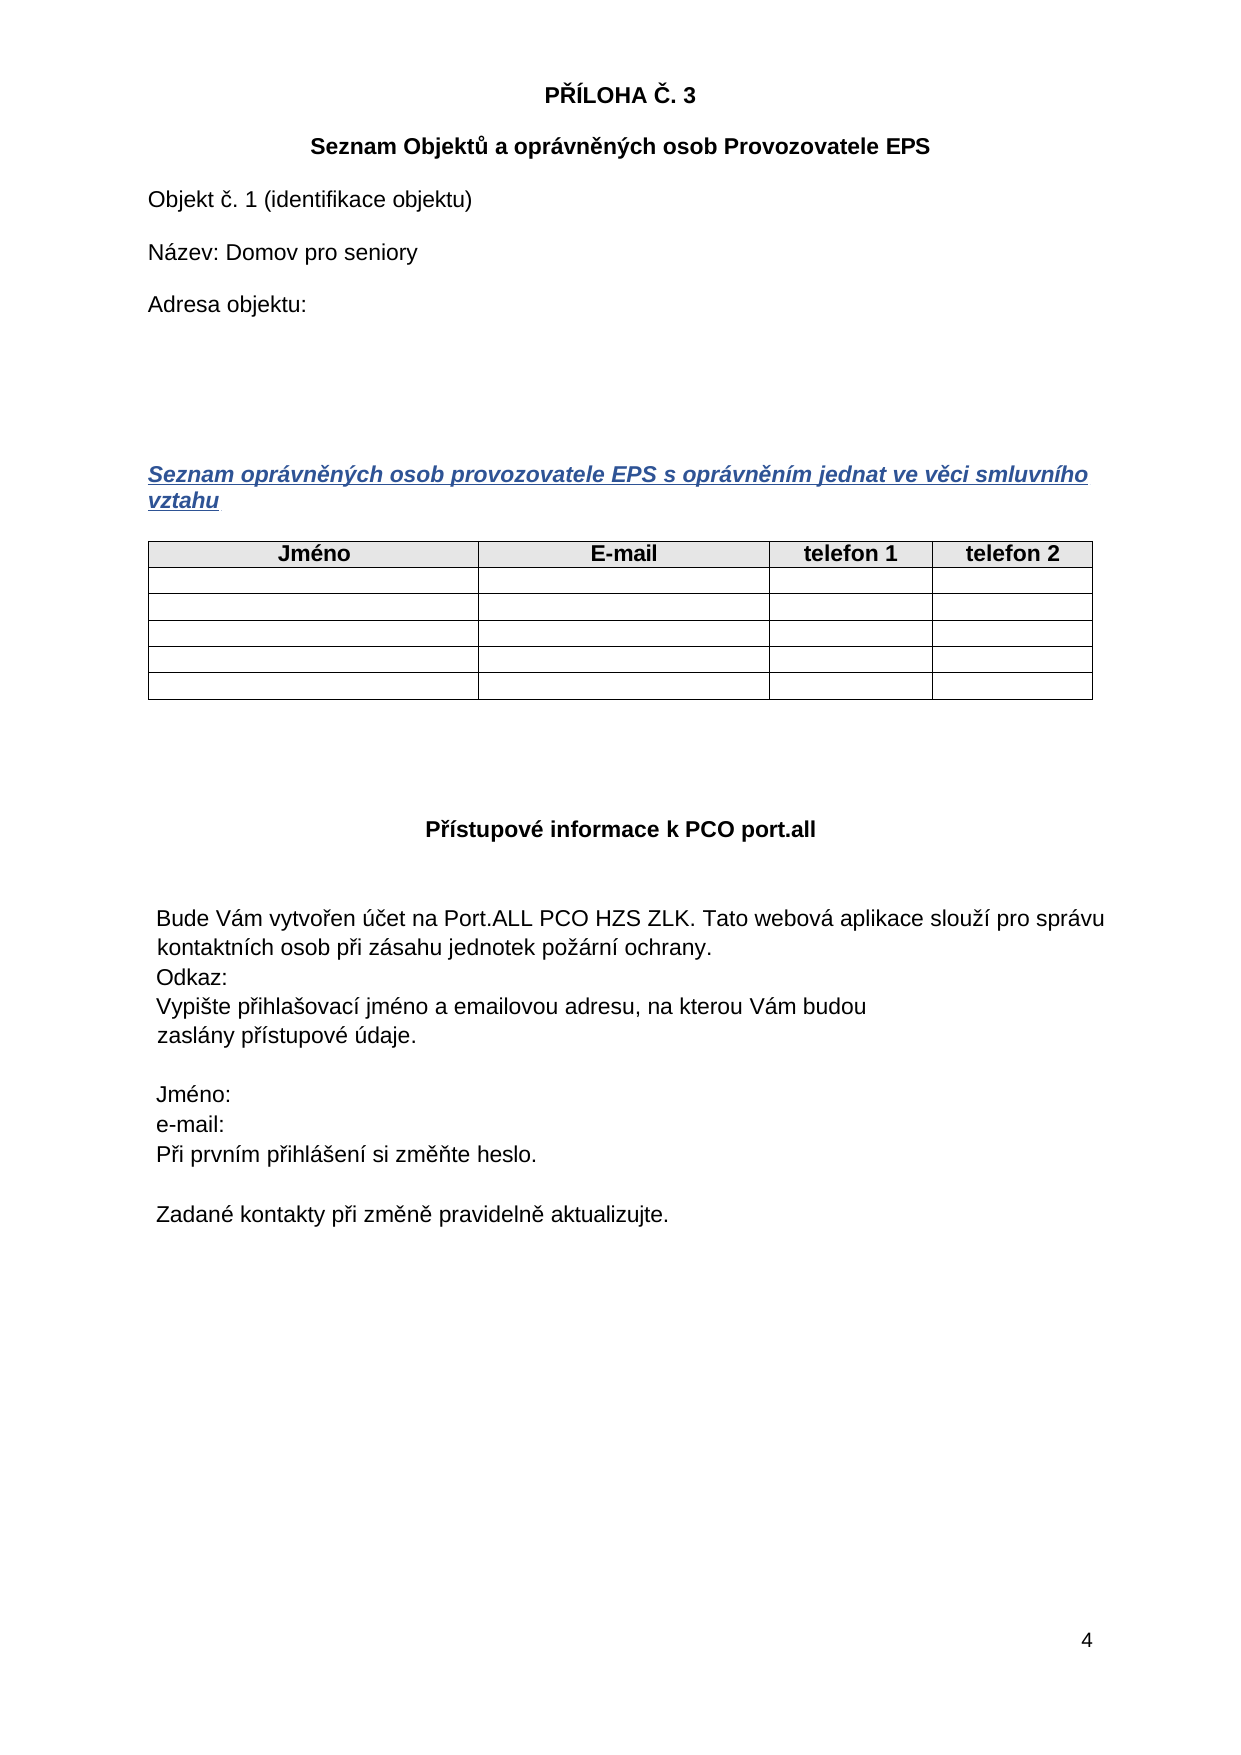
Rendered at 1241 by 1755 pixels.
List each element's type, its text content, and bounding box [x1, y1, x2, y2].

text Při prvním přihlášení si změňte heslo. [156, 1141, 1137, 1167]
table_cell [933, 621, 1092, 646]
table_cell [770, 647, 932, 672]
table_cell [933, 568, 1092, 593]
text Název: Domov pro seniory [148, 238, 1137, 265]
table_cell [770, 568, 932, 593]
table_cell [479, 647, 769, 672]
table_cell [479, 673, 769, 698]
table_cell [149, 621, 478, 646]
table_cell [149, 673, 478, 698]
text Vypište přihlašovací jméno a emailovou adresu, na kterou Vám budou zaslány přístupové údaje. [156, 993, 928, 1048]
subtitle Přístupové informace k PCO port.all [119, 816, 1122, 843]
table_cell [933, 647, 1092, 672]
table_cell [933, 673, 1092, 698]
text Jméno: [156, 1081, 1137, 1107]
table_header telefon 1 [770, 542, 932, 567]
table_cell [933, 594, 1092, 619]
table_cell [479, 621, 769, 646]
table_cell [149, 594, 478, 619]
text Seznam oprávněných osob provozovatele EPS s oprávněním jednat ve věci smluvního [148, 462, 1137, 488]
table_cell [770, 621, 932, 646]
text Objekt č. 1 (identifikace objektu) [148, 186, 1137, 212]
text Adresa objektu: [148, 291, 1137, 318]
text Bude Vám vytvořen účet na Port.ALL PCO HZS ZLK. Tato webová aplikace slouží pro správu kontaktních osob při zásahu jednotek požární ochrany. [156, 905, 1137, 961]
table_cell [770, 673, 932, 698]
subtitle PŘÍLOHA Č. 3 [119, 82, 1122, 108]
table_header E-mail [479, 542, 769, 567]
subtitle Seznam Objektů a oprávněných osob Provozovatele EPS [151, 133, 1090, 159]
text Odkaz: [156, 963, 1137, 990]
text e-mail: [156, 1111, 1137, 1137]
table_cell [149, 568, 478, 593]
text vztahu [148, 488, 1137, 514]
table_cell [770, 594, 932, 619]
text Zadané kontakty při změně pravidelně aktualizujte. [156, 1201, 1137, 1227]
table_cell [479, 568, 769, 593]
table_header Jméno [149, 542, 478, 567]
table_cell [479, 594, 769, 619]
table_header telefon 2 [933, 542, 1092, 567]
table_cell [149, 647, 478, 672]
